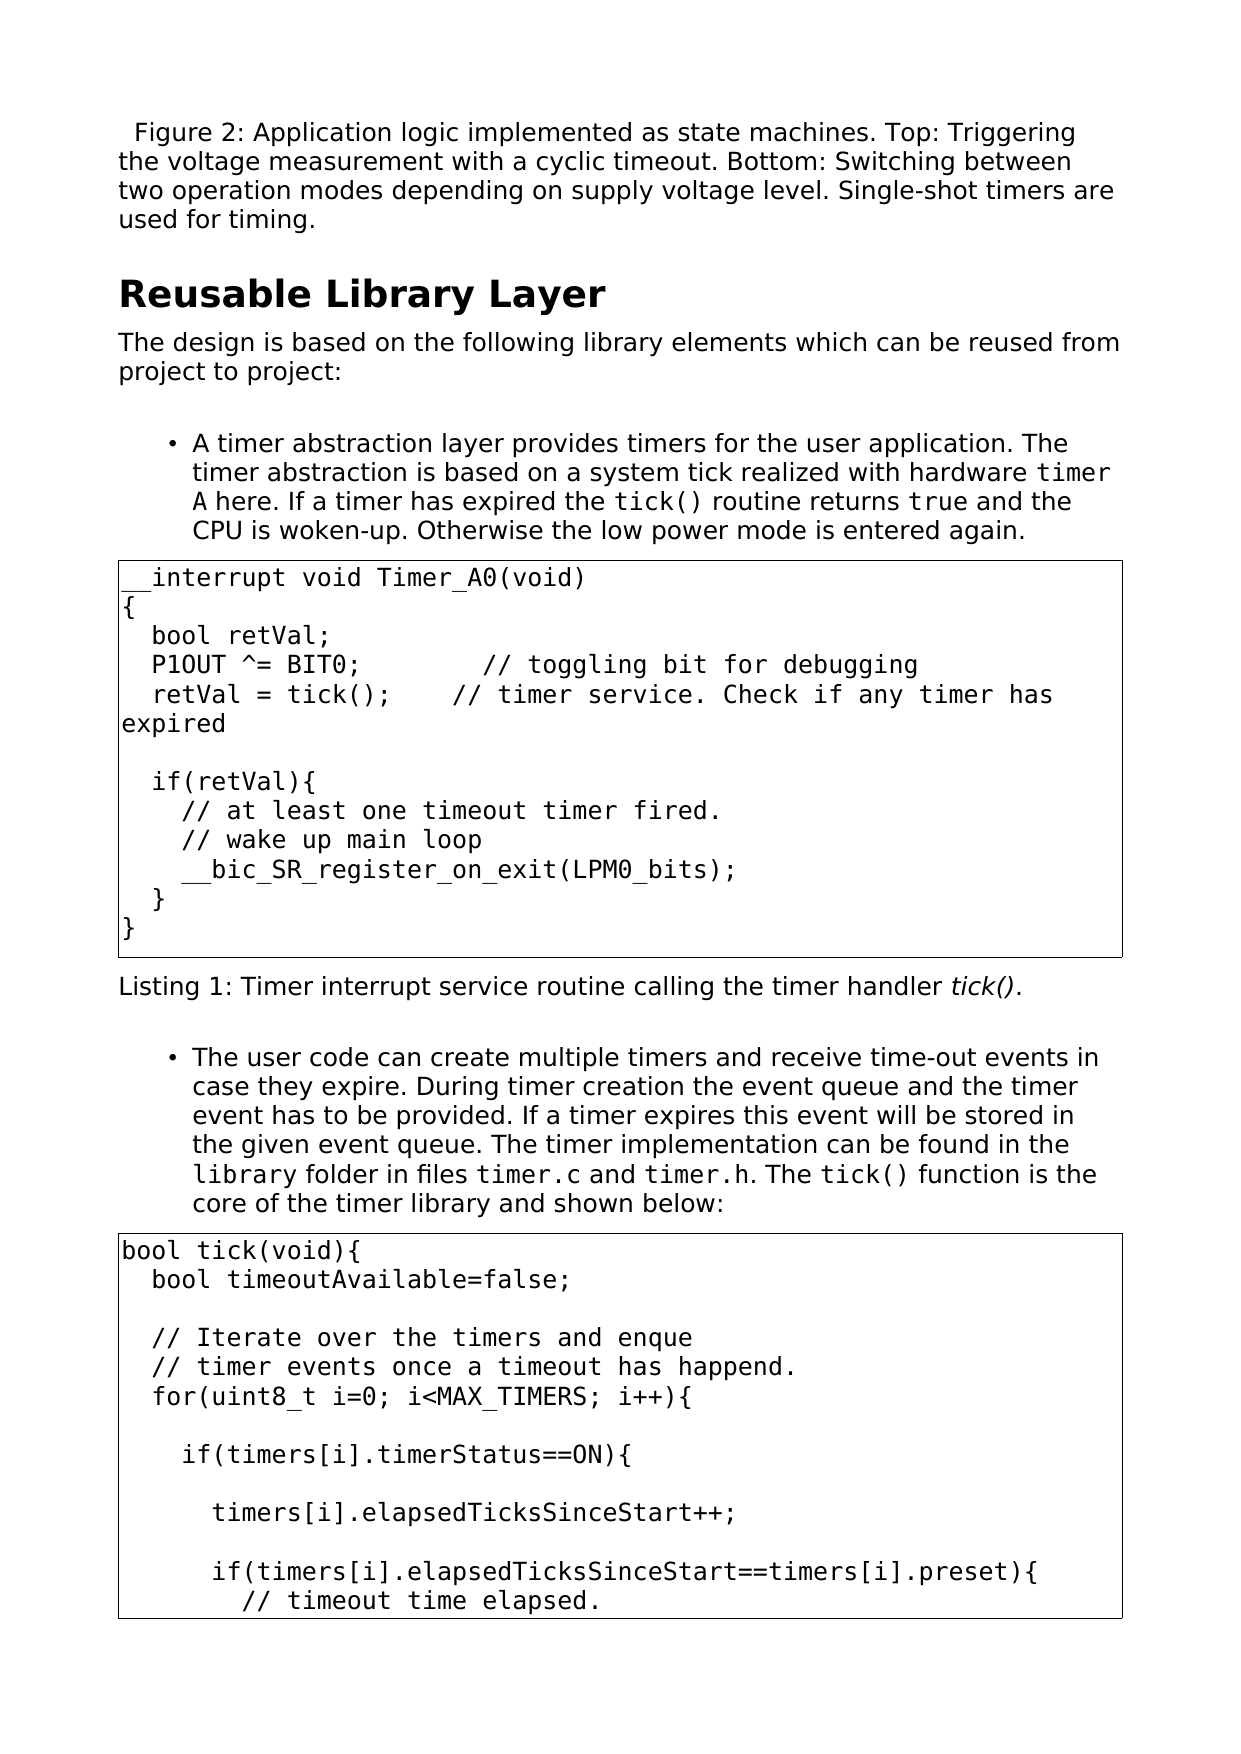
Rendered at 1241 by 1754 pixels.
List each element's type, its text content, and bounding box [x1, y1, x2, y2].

list The user code can create multiple timers and receive time-out events in case they expire. During timer creation the event queue and the timer event has to be provided. If a timer expires this event will be stored in the given event queue. The timer implementation can be found in the library folder in files timer.c and timer.h. The tick() function is the core of the timer library and shown below: [177, 1043, 1122, 1218]
list A timer abstraction layer provides timers for the user application. The timer abstraction is based on a system tick realized with hardware timer A here. If a timer has expired the tick() routine returns true and the CPU is woken-up. Otherwise the low power mode is entered again. [177, 429, 1122, 545]
subtitle Reusable Library Layer [118, 272, 1122, 316]
text Figure 2: Application logic implemented as state machines. Top: Triggering the voltage measurement with a cyclic timeout. Bottom: Switching between two operation modes depending on supply voltage level. Single-shot timers are used for timing. [118, 118, 1122, 235]
table_header bool tick(void){ bool timeoutAvailable=false; // Iterate over the timers and enque // timer events once a timeout has happend. for(uint8_t i=0; i<MAX_TIMERS; i++){ if(timers[i].timerStatus==ON){ timers[i].elapsedTicksSinceStart++; if(timers[i].elapsedTicksSinceStart==timers[i].preset){ // timeout time elapsed. [119, 1234, 1122, 1618]
text Listing 1: Timer interrupt service routine calling the timer handler tick(). [118, 972, 1122, 1001]
text The design is based on the following library elements which can be reused from project to project: [118, 328, 1122, 387]
table_header __interrupt void Timer_A0(void) { bool retVal; P1OUT ^= BIT0; // toggling bit for debugging retVal = tick(); // timer service. Check if any timer has expired if(retVal){ // at least one timeout timer fired. // wake up main loop __bic_SR_register_on_exit(LPM0_bits); } } [119, 561, 1122, 957]
